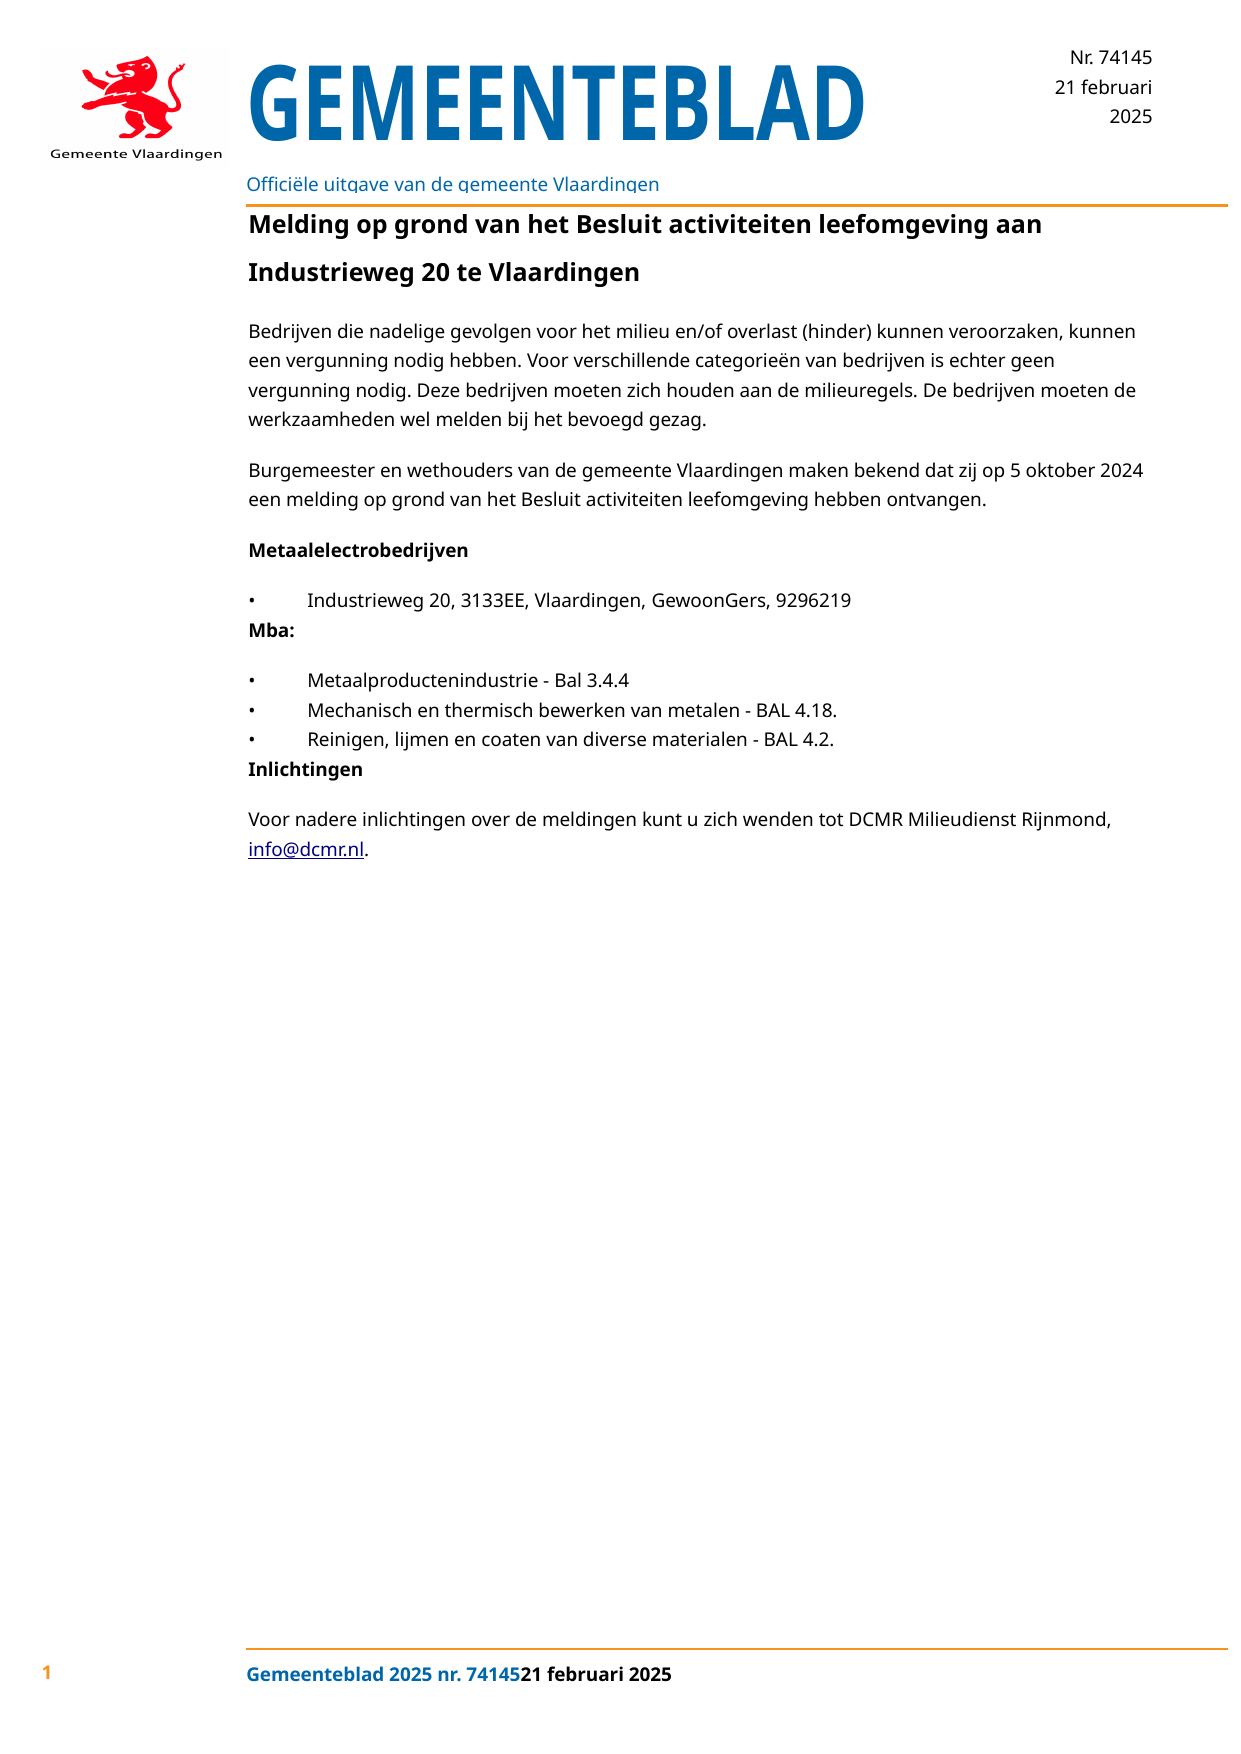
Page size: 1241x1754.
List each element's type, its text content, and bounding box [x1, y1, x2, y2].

text Mba: [248, 617, 1152, 643]
list Metaalproductenindustrie - Bal 3.4.4 [248, 667, 1152, 693]
text Metaalelectrobedrijven [248, 537, 1152, 563]
picture [41, 47, 231, 172]
text Melding op grond van het Besluit activiteiten leefomgeving aan Industrieweg 20 te Vlaardingen [248, 207, 1152, 288]
list Reinigen, lijmen en coaten van diverse materialen - BAL 4.2. [248, 727, 1152, 752]
text Burgemeester en wethouders van de gemeente Vlaardingen maken bekend dat zij op 5 oktober 2024 een melding op grond van het Besluit activiteiten leefomgeving hebben ontvangen. [248, 457, 1152, 512]
list Industrieweg 20, 3133EE, Vlaardingen, GewoonGers, 9296219 [248, 587, 1152, 613]
text Voor nadere inlichtingen over de meldingen kunt u zich wenden tot DCMR Milieudienst Rijnmond, info@dcmr.nl. [248, 807, 1152, 862]
list Mechanisch en thermisch bewerken van metalen - BAL 4.18. [248, 697, 1152, 723]
text Inlichtingen [248, 756, 1152, 782]
text Bedrijven die nadelige gevolgen voor het milieu en/of overlast (hinder) kunnen veroorzaken, kunnen een vergunning nodig hebben. Voor verschillende categorieën van bedrijven is echter geen vergunning nodig. Deze bedrijven moeten zich houden aan de milieuregels. De bedrijven moeten de werkzaamheden wel melden bij het bevoegd gezag. [248, 318, 1152, 432]
